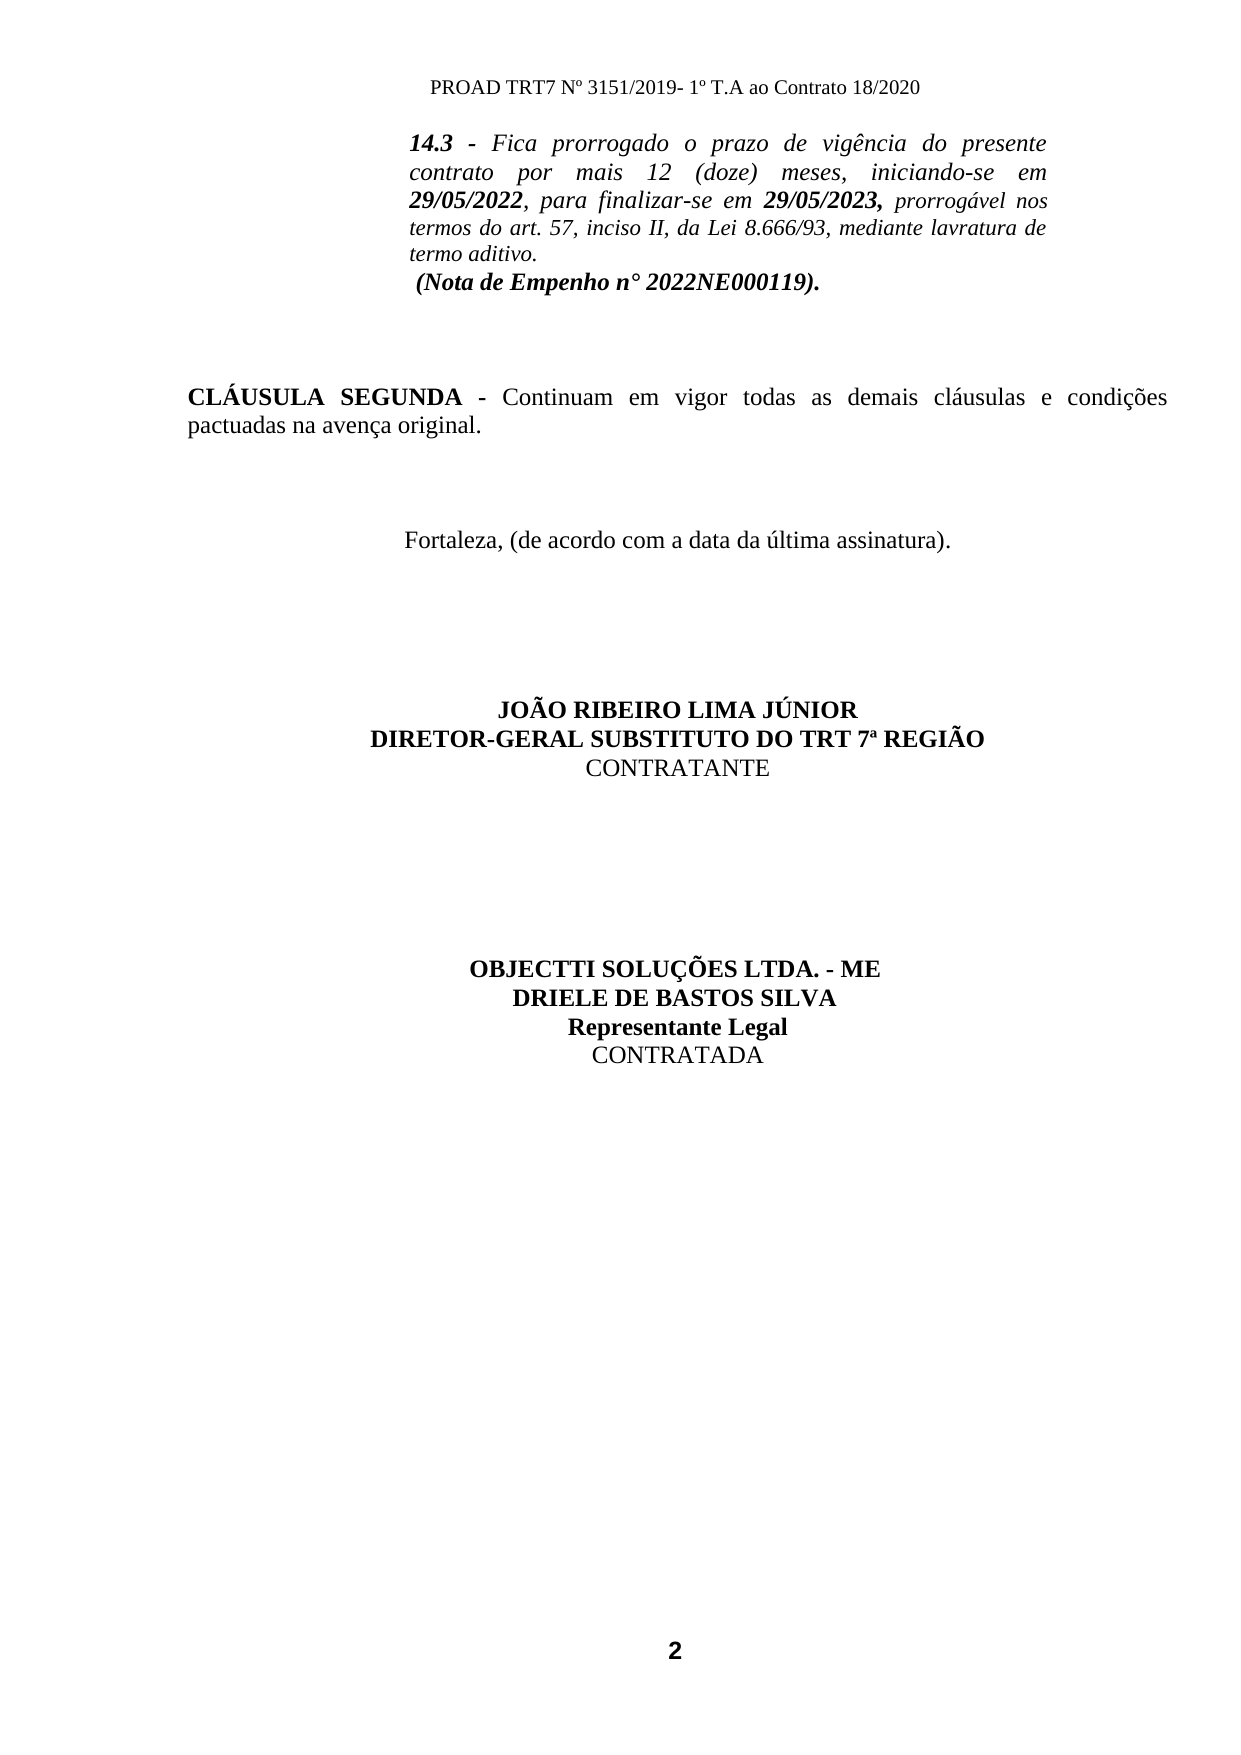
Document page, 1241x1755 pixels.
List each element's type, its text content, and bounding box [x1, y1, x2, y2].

text Fortaleza, (de acordo com a data da última assinatura). [187, 526, 1168, 554]
text CLÁUSULA SEGUNDA - Continuam em vigor todas as demais cláusulas e condições pactuadas na avença original. [187, 382, 1168, 439]
text (Nota de Empenho n° 2022NE000119). [409, 267, 1050, 296]
text Representante Legal [187, 1012, 1168, 1041]
text JOÃO RIBEIRO LIMA JÚNIOR [187, 696, 1168, 724]
text DIRETOR-GERAL SUBSTITUTO DO TRT 7ª REGIÃO [187, 724, 1168, 753]
text CONTRATADA [187, 1041, 1168, 1069]
text DRIELE DE BASTOS SILVA [187, 983, 1168, 1012]
text 14.3 - Fica prorrogado o prazo de vigência do presente contrato por mais 12 (doze) meses, iniciando-se em 29/05/2022, para finalizar-se em 29/05/2023, prorrogável nos termos do art. 57, inciso II, da Lei 8.666/93, mediante lavratura de termo aditivo. [409, 128, 1050, 267]
text CONTRATANTE [187, 753, 1168, 782]
text OBJECTTI SOLUÇÕES LTDA. - ME [187, 954, 1162, 983]
